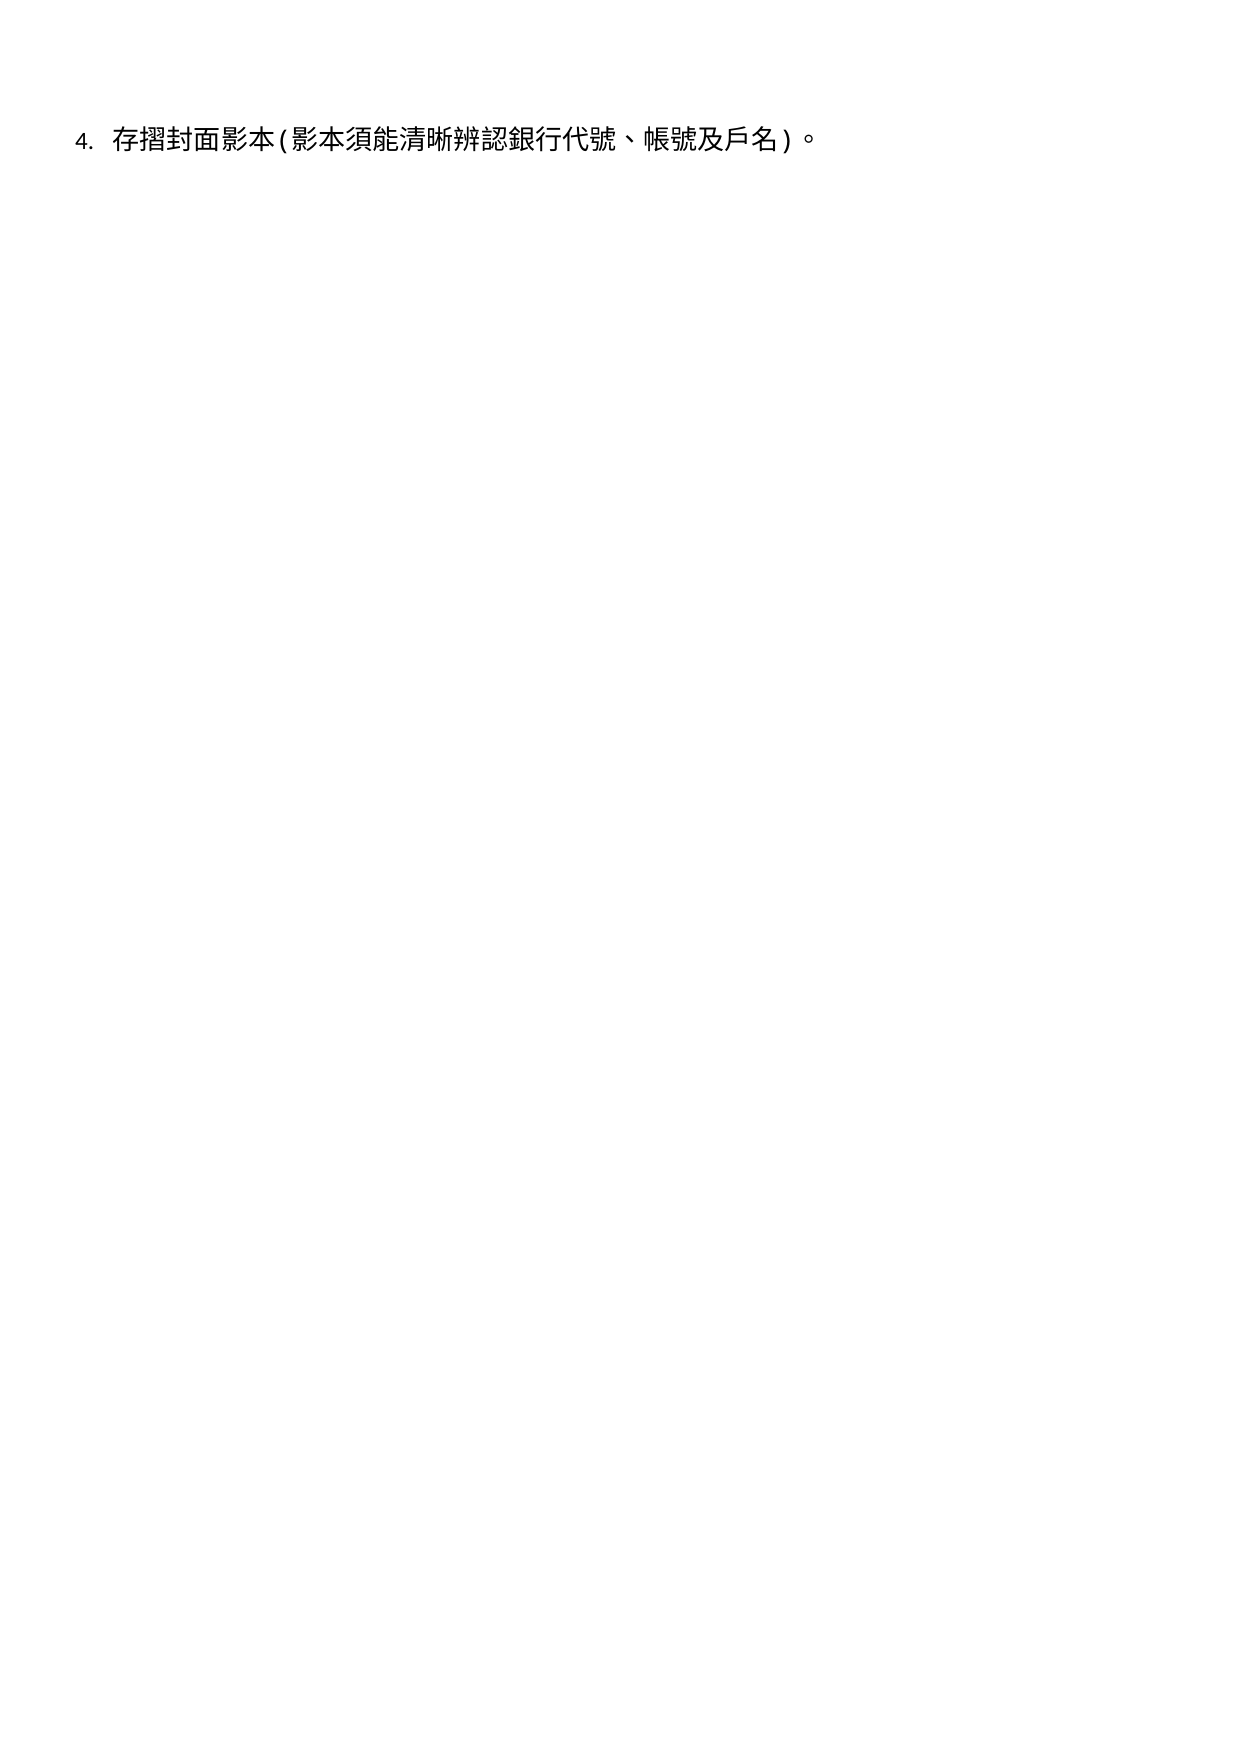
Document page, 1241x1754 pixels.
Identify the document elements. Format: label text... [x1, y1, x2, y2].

list 存摺封面影本(影本須能清晰辨認銀行代號、帳號及戶名)。 [75, 96, 1165, 158]
